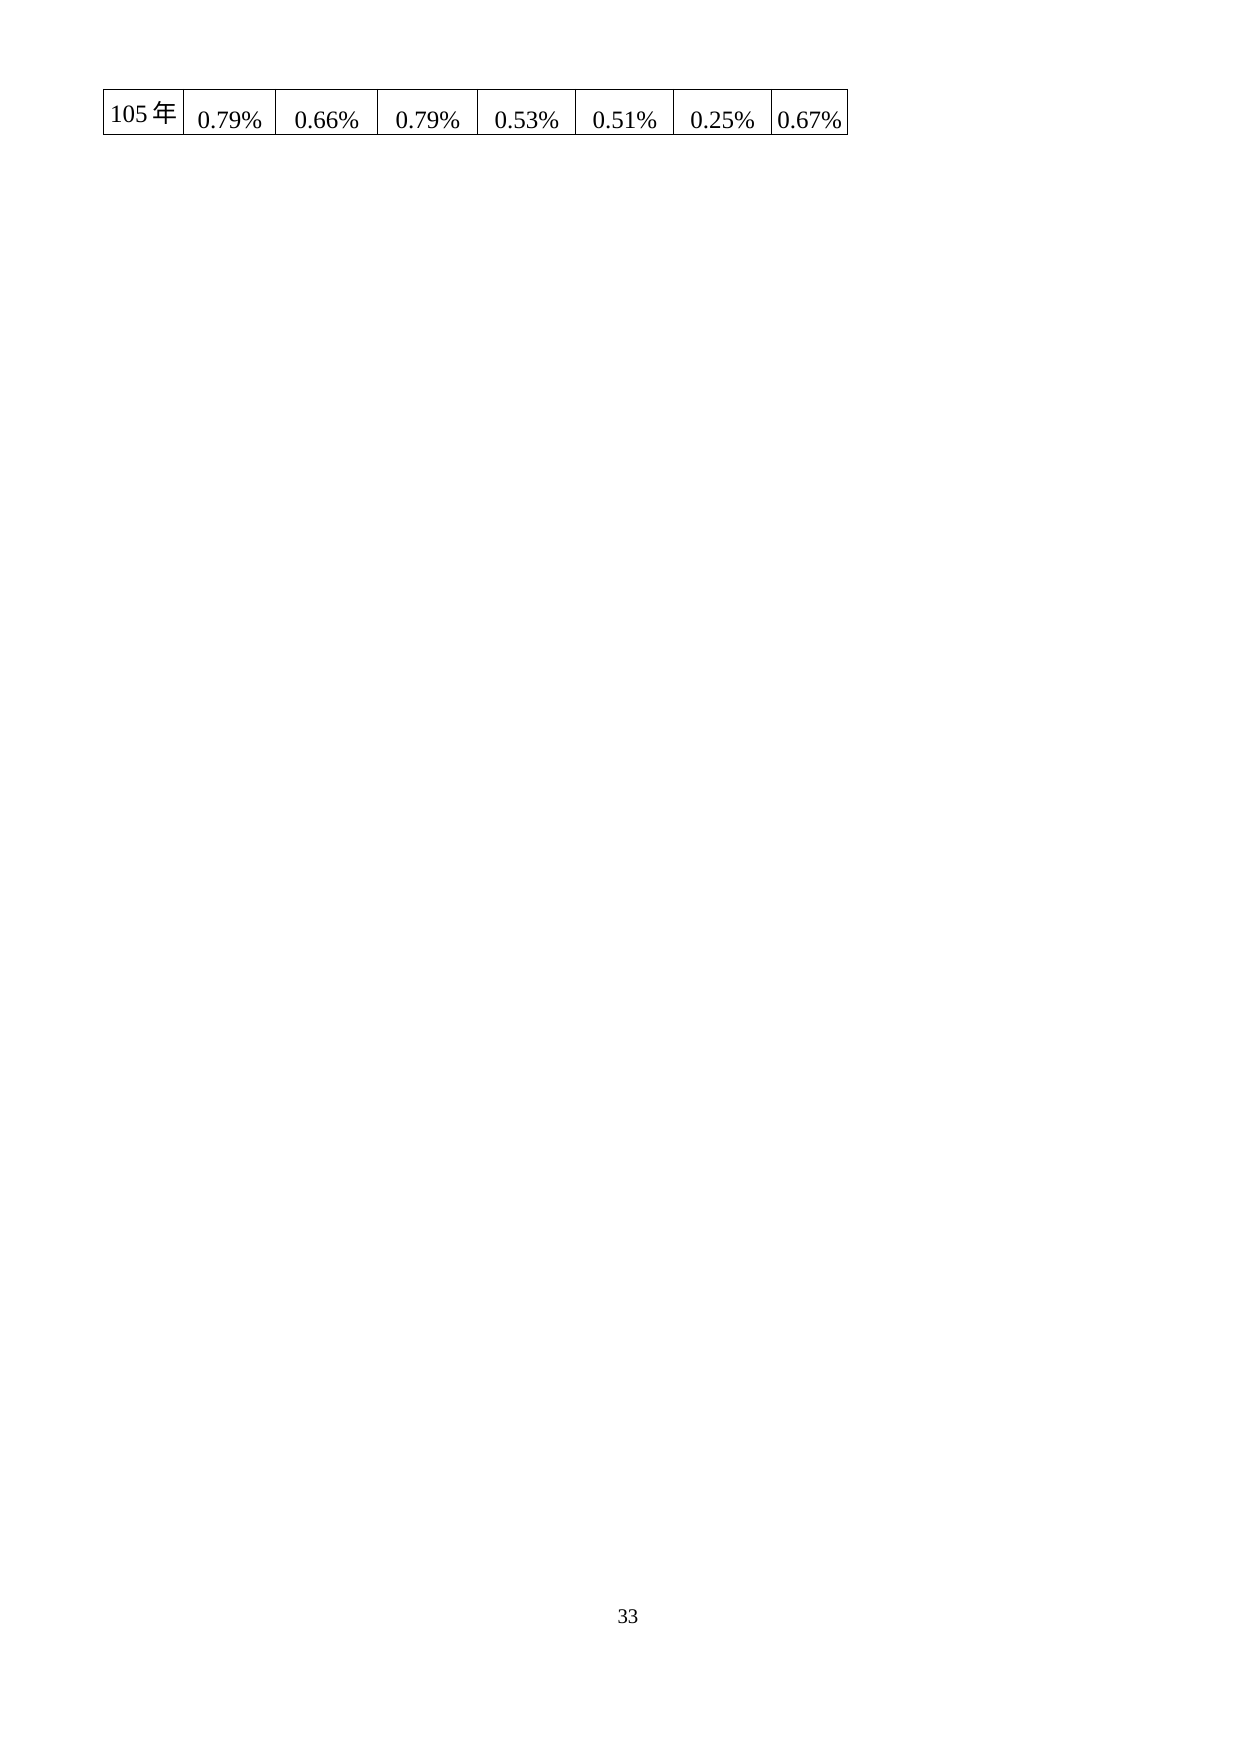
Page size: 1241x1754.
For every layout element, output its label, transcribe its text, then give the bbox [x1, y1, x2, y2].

table_cell 0.66% [276, 90, 377, 134]
table_cell 0.79% [378, 90, 477, 134]
table_cell 0.51% [576, 90, 673, 134]
table_cell 0.53% [478, 90, 575, 134]
table_cell 0.79% [184, 90, 275, 134]
table_cell 105年 [104, 90, 183, 134]
table_cell 0.25% [674, 90, 771, 134]
table_cell 0.67% [772, 90, 847, 134]
